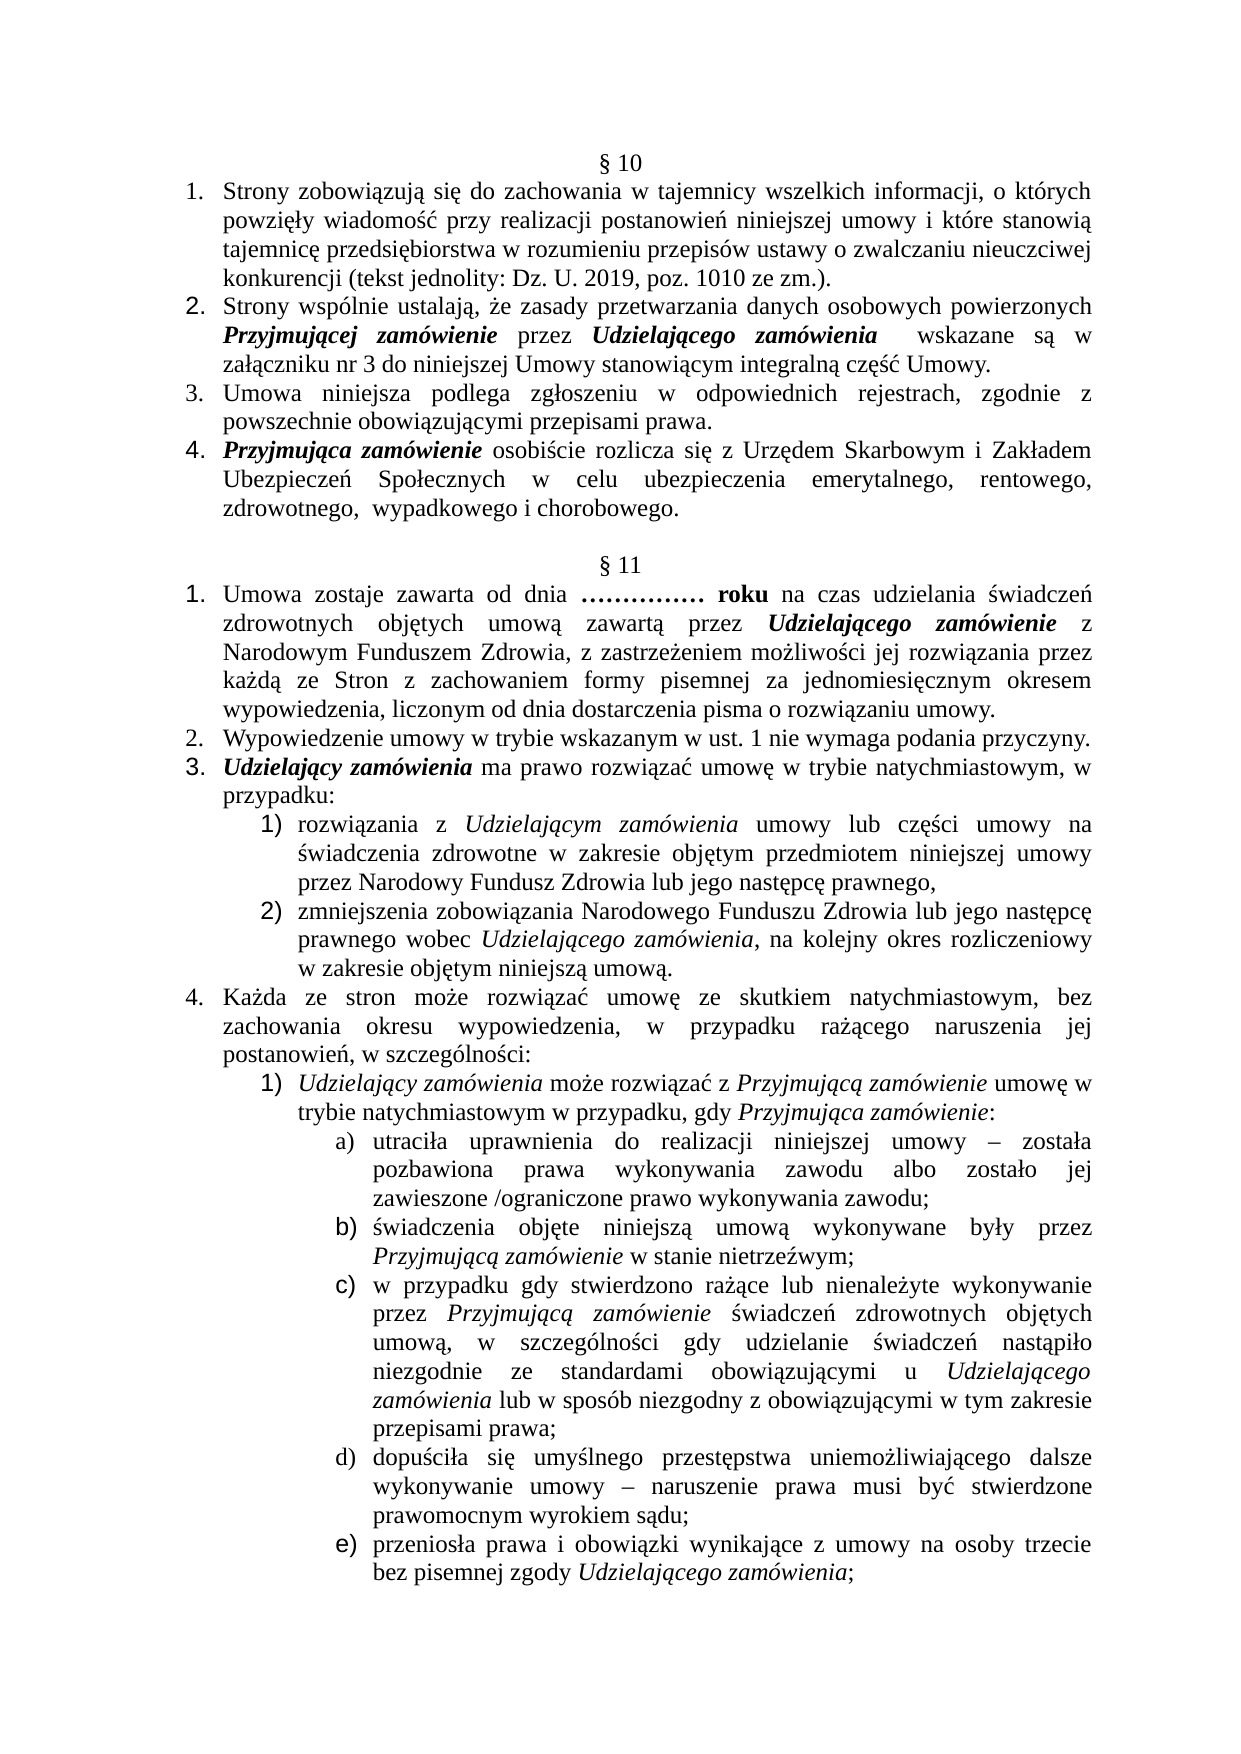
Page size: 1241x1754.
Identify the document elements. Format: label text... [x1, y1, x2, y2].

list Strony zobowiązują się do zachowania w tajemnicy wszelkich informacji, o których powzięły wiadomość przy realizacji postanowień niniejszej umowy i które stanowią tajemnicę przedsiębiorstwa w rozumieniu przepisów ustawy o zwalczaniu nieuczciwej konkurencji (tekst jednolity: Dz. U. 2019, poz. 1010 ze zm.). [185, 176, 1093, 291]
list rozwiązania z Udzielającym zamówienia umowy lub części umowy na świadczenia zdrowotne w zakresie objętym przedmiotem niniejszej umowy przez Narodowy Fundusz Zdrowia lub jego następcę prawnego, [260, 809, 1093, 896]
list Umowa zostaje zawarta od dnia …………… roku na czas udzielania świadczeń zdrowotnych objętych umową zawartą przez Udzielającego zamówienie z Narodowym Funduszem Zdrowia, z zastrzeżeniem możliwości jej rozwiązania przez każdą ze Stron z zachowaniem formy pisemnej za jednomiesięcznym okresem wypowiedzenia, liczonym od dnia dostarczenia pisma o rozwiązaniu umowy. [185, 579, 1093, 723]
text § 10 [148, 148, 1093, 176]
list Udzielający zamówienia ma prawo rozwiązać umowę w trybie natychmiastowym, w przypadku: [185, 752, 1093, 809]
list Umowa niniejsza podlega zgłoszeniu w odpowiednich rejestrach, zgodnie z powszechnie obowiązującymi przepisami prawa. [185, 378, 1093, 435]
list Przyjmująca zamówienie osobiście rozlicza się z Urzędem Skarbowym i Zakładem Ubezpieczeń Społecznych w celu ubezpieczenia emerytalnego, rentowego, zdrowotnego, wypadkowego i chorobowego. [185, 435, 1093, 522]
list Strony wspólnie ustalają, że zasady przetwarzania danych osobowych powierzonych Przyjmującej zamówienie przez Udzielającego zamówienia wskazane są w załączniku nr 3 do niniejszej Umowy stanowiącym integralną część Umowy. [185, 291, 1093, 378]
list utraciła uprawnienia do realizacji niniejszej umowy – została pozbawiona prawa wykonywania zawodu albo zostało jej zawieszone /ograniczone prawo wykonywania zawodu; [335, 1126, 1093, 1212]
list Wypowiedzenie umowy w trybie wskazanym w ust. 1 nie wymaga podania przyczyny. [185, 723, 1093, 752]
list w przypadku gdy stwierdzono rażące lub nienależyte wykonywanie przez Przyjmującą zamówienie świadczeń zdrowotnych objętych umową, w szczególności gdy udzielanie świadczeń nastąpiło niezgodnie ze standardami obowiązującymi u Udzielającego zamówienia lub w sposób niezgodny z obowiązującymi w tym zakresie przepisami prawa; [335, 1270, 1093, 1442]
list przeniosła prawa i obowiązki wynikające z umowy na osoby trzecie bez pisemnej zgody Udzielającego zamówienia; [335, 1528, 1093, 1586]
text § 11 [148, 550, 1093, 579]
list dopuściła się umyślnego przestępstwa uniemożliwiającego dalsze wykonywanie umowy – naruszenie prawa musi być stwierdzone prawomocnym wyrokiem sądu; [335, 1442, 1093, 1528]
list zmniejszenia zobowiązania Narodowego Funduszu Zdrowia lub jego następcę prawnego wobec Udzielającego zamówienia, na kolejny okres rozliczeniowy w zakresie objętym niniejszą umową. [260, 896, 1093, 982]
list Udzielający zamówienia może rozwiązać z Przyjmującą zamówienie umowę w trybie natychmiastowym w przypadku, gdy Przyjmująca zamówienie: [260, 1068, 1093, 1126]
list Każda ze stron może rozwiązać umowę ze skutkiem natychmiastowym, bez zachowania okresu wypowiedzenia, w przypadku rażącego naruszenia jej postanowień, w szczególności: [185, 982, 1093, 1068]
list świadczenia objęte niniejszą umową wykonywane były przez Przyjmującą zamówienie w stanie nietrzeźwym; [335, 1212, 1093, 1270]
